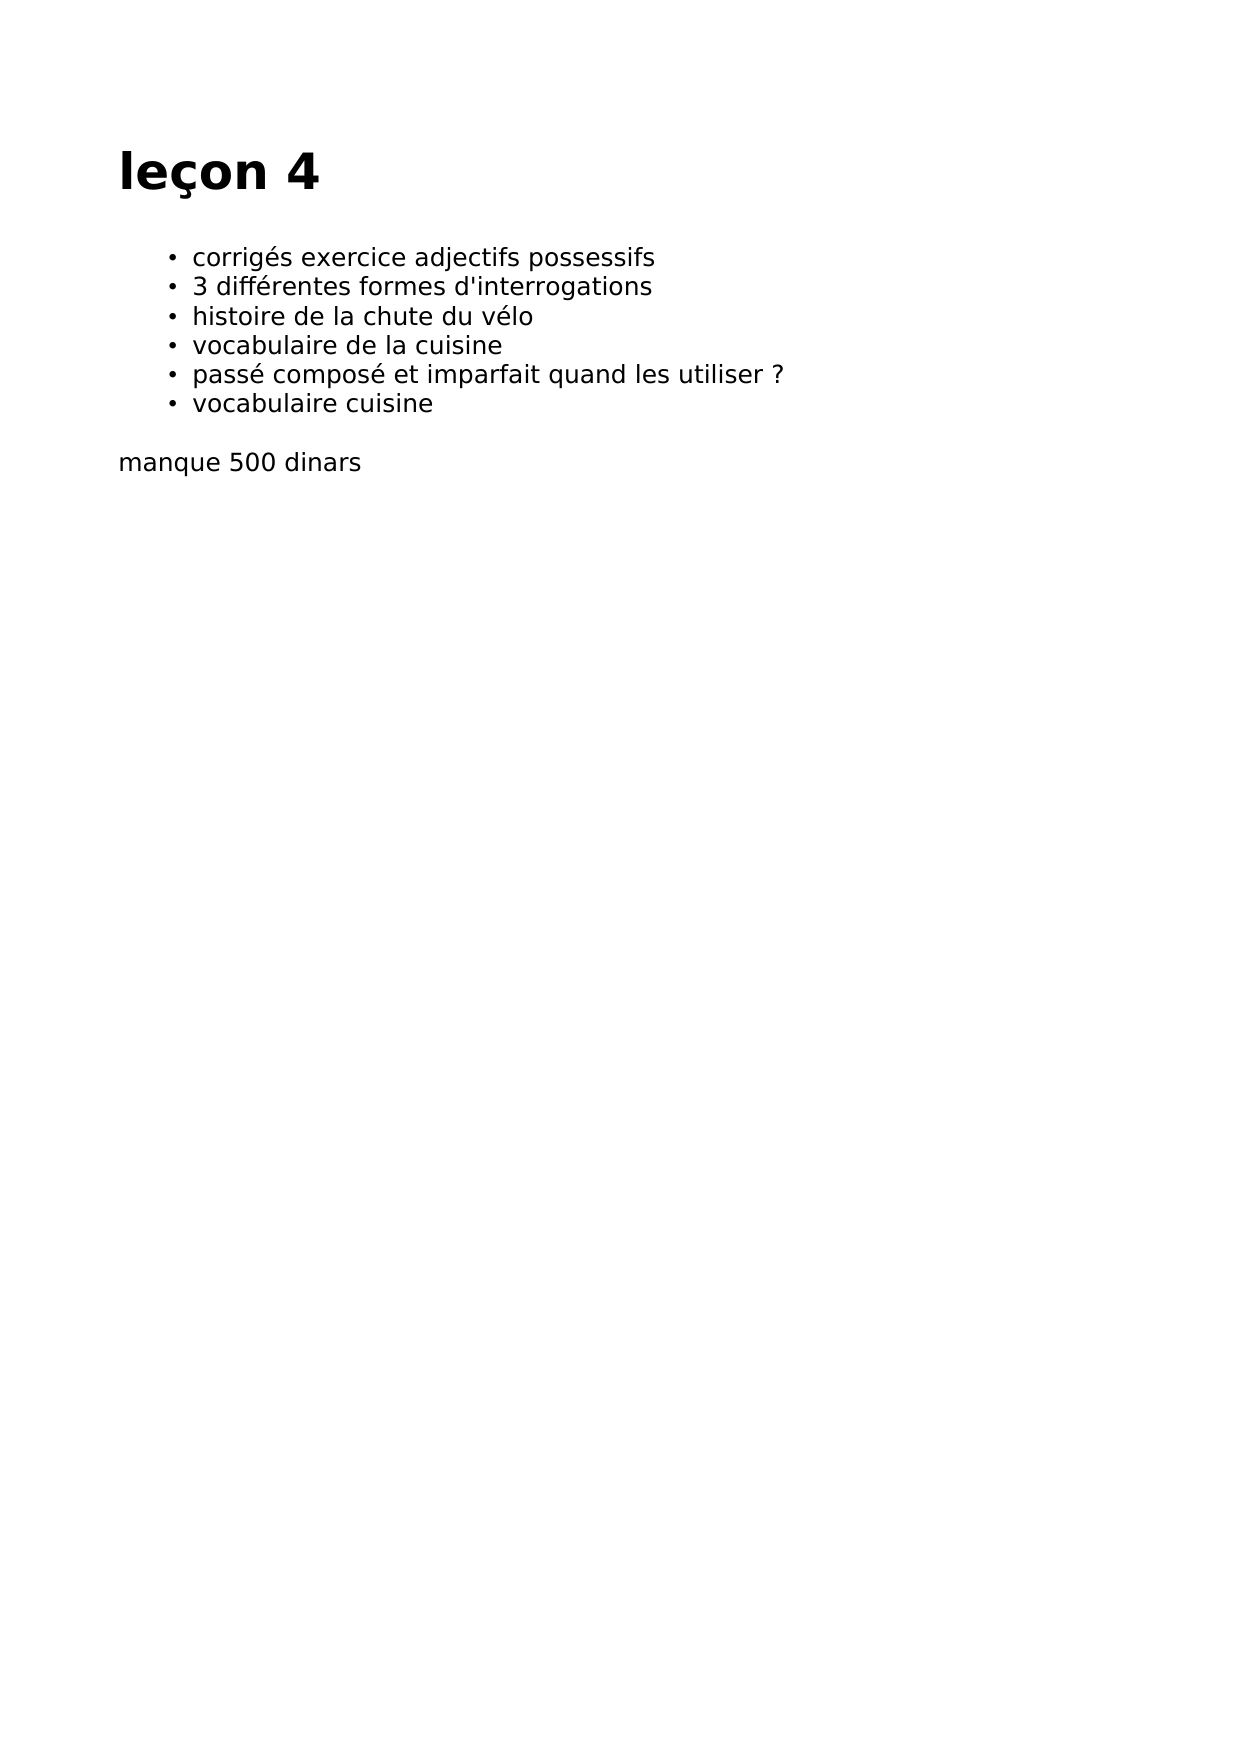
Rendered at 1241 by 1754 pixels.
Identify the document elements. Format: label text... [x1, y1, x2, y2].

list histoire de la chute du vélo [177, 302, 1122, 331]
text manque 500 dinars [118, 448, 1122, 477]
list vocabulaire cuisine [177, 389, 1122, 418]
list corrigés exercice adjectifs possessifs [177, 243, 1122, 272]
list 3 différentes formes d'interrogations [177, 272, 1122, 302]
subtitle leçon 4 [118, 143, 1122, 201]
list passé composé et imparfait quand les utiliser ? [177, 360, 1122, 389]
list vocabulaire de la cuisine [177, 331, 1122, 360]
